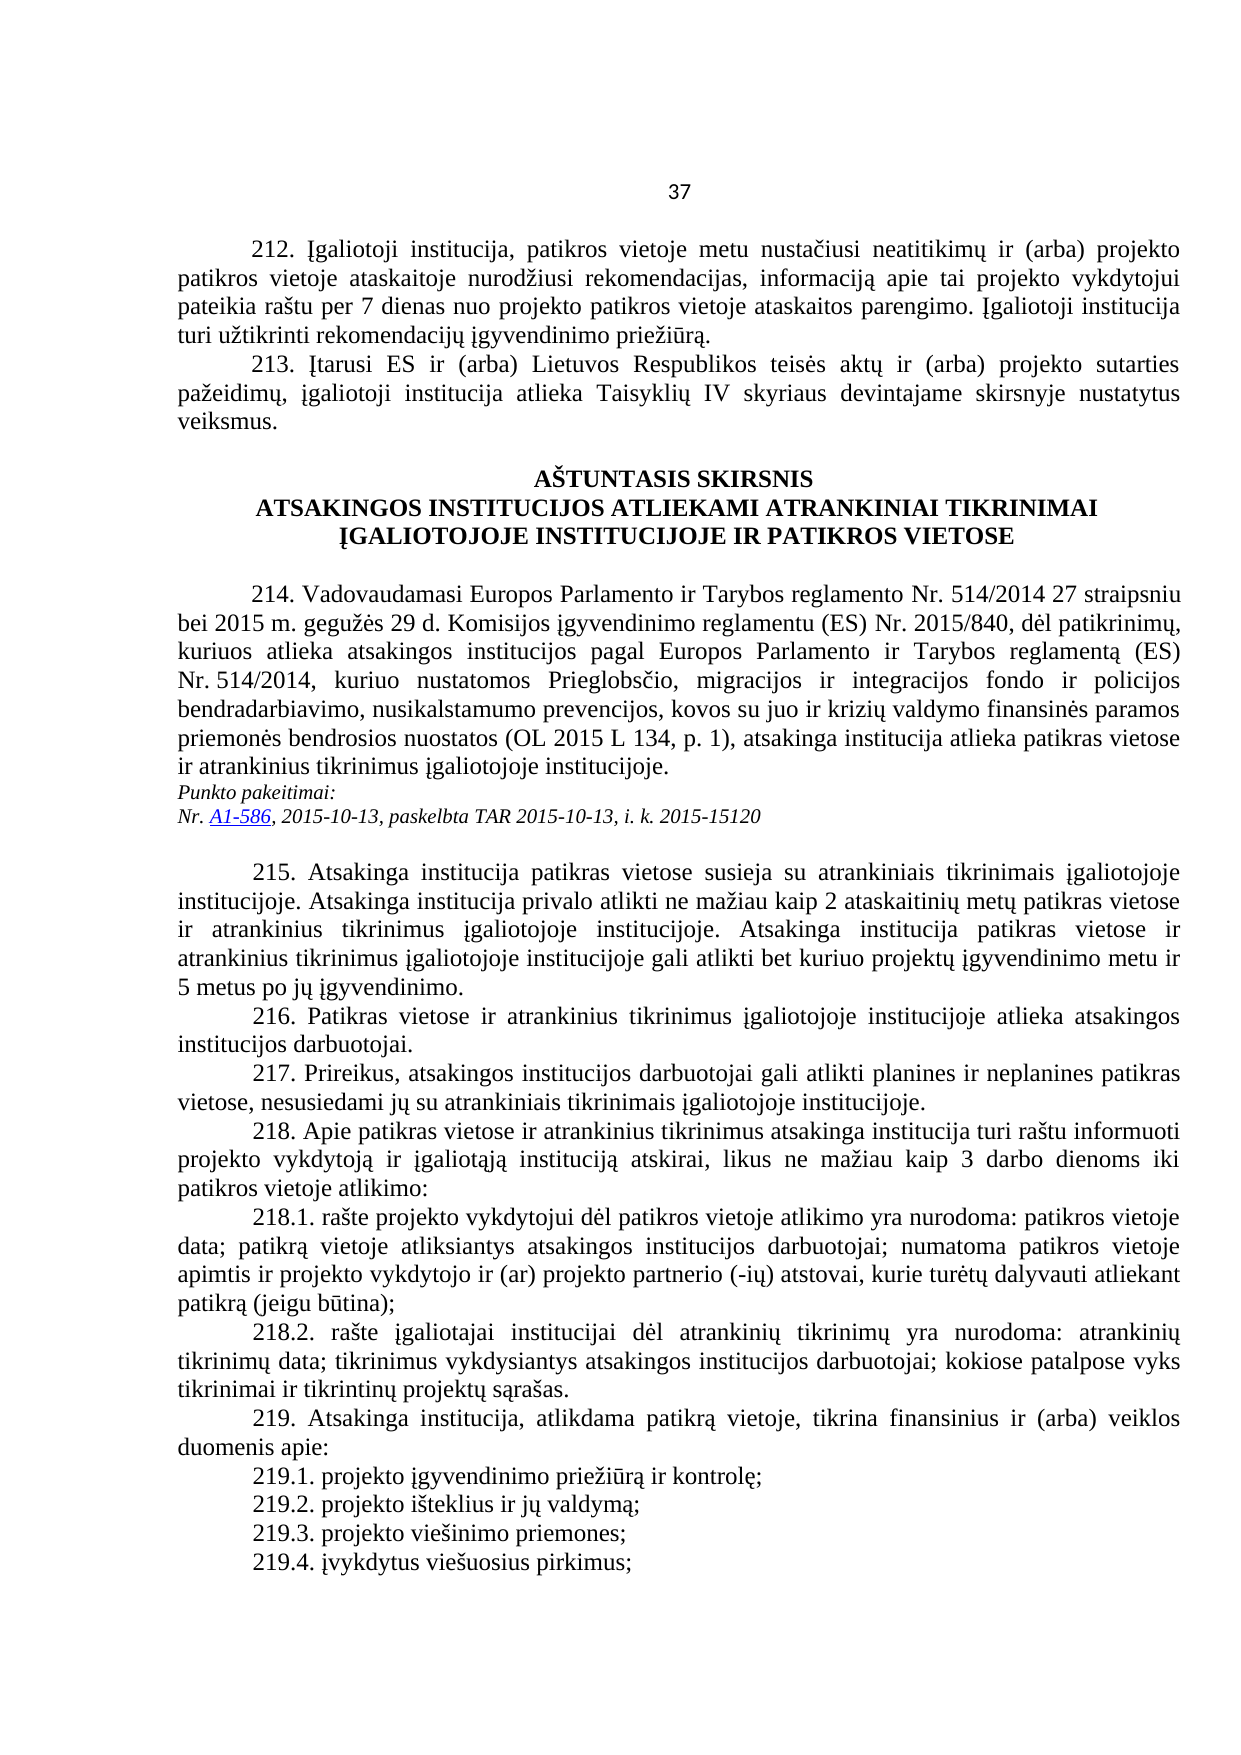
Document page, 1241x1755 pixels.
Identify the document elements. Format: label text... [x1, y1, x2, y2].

text 219.4. įvykdytus viešuosius pirkimus; [177, 1547, 1181, 1576]
text 219.3. projekto viešinimo priemones; [177, 1518, 1181, 1547]
text Punkto pakeitimai: [177, 780, 1181, 804]
text 218. Apie patikras vietose ir atrankinius tikrinimus atsakinga institucija turi raštu informuoti projekto vykdytoją ir įgaliotąją instituciją atskirai, likus ne mažiau kaip 3 darbo dienoms iki patikros vietoje atlikimo: [177, 1116, 1181, 1202]
text AŠTUNTASIS SKIRSNIS [177, 464, 1176, 493]
text 217. Prireikus, atsakingos institucijos darbuotojai gali atlikti planines ir neplanines patikras vietose, nesusiedami jų su atrankiniais tikrinimais įgaliotojoje institucijoje. [177, 1058, 1181, 1116]
text 215. Atsakinga institucija patikras vietose susieja su atrankiniais tikrinimais įgaliotojoje institucijoje. Atsakinga institucija privalo atlikti ne mažiau kaip 2 ataskaitinių metų patikras vietose ir atrankinius tikrinimus įgaliotojoje institucijoje. Atsakinga institucija patikras vietose ir atrankinius tikrinimus įgaliotojoje institucijoje gali atlikti bet kuriuo projektų įgyvendinimo metu ir 5 metus po jų įgyvendinimo. [177, 857, 1181, 1001]
text 218.1. rašte projekto vykdytojui dėl patikros vietoje atlikimo yra nurodoma: patikros vietoje data; patikrą vietoje atliksiantys atsakingos institucijos darbuotojai; numatoma patikros vietoje apimtis ir projekto vykdytojo ir (ar) projekto partnerio (-ių) atstovai, kurie turėtų dalyvauti atliekant patikrą (jeigu būtina); [177, 1202, 1181, 1317]
text Nr. A1-586, 2015-10-13, paskelbta TAR 2015-10-13, i. k. 2015-15120 [177, 804, 1181, 828]
text 219.1. projekto įgyvendinimo priežiūrą ir kontrolę; [177, 1461, 1181, 1489]
text 214. Vadovaudamasi Europos Parlamento ir Tarybos reglamento Nr. 514/2014 27 straipsniu bei 2015 m. gegužės 29 d. Komisijos įgyvendinimo reglamentu (ES) Nr. 2015/840, dėl patikrinimų, kuriuos atlieka atsakingos institucijos pagal Europos Parlamento ir Tarybos reglamentą (ES) Nr. 514/2014, kuriuo nustatomos Prieglobsčio, migracijos ir integracijos fondo ir policijos bendradarbiavimo, nusikalstamumo prevencijos, kovos su juo ir krizių valdymo finansinės paramos priemonės bendrosios nuostatos (OL 2015 L 134, p. 1), atsakinga institucija atlieka patikras vietose ir atrankinius tikrinimus įgaliotojoje institucijoje. [177, 579, 1181, 780]
text 213. Įtarusi ES ir (arba) Lietuvos Respublikos teisės aktų ir (arba) projekto sutarties pažeidimų, įgaliotoji institucija atlieka Taisyklių IV skyriaus devintajame skirsnyje nustatytus veiksmus. [177, 349, 1181, 435]
text 216. Patikras vietose ir atrankinius tikrinimus įgaliotojoje institucijoje atlieka atsakingos institucijos darbuotojai. [177, 1001, 1181, 1058]
text 219.2. projekto išteklius ir jų valdymą; [177, 1489, 1181, 1518]
text 219. Atsakinga institucija, atlikdama patikrą vietoje, tikrina finansinius ir (arba) veiklos duomenis apie: [177, 1403, 1181, 1461]
text 218.2. rašte įgaliotajai institucijai dėl atrankinių tikrinimų yra nurodoma: atrankinių tikrinimų data; tikrinimus vykdysiantys atsakingos institucijos darbuotojai; kokiose patalpose vyks tikrinimai ir tikrintinų projektų sąrašas. [177, 1317, 1181, 1403]
text ATSAKINGOS INSTITUCIJOS ATLIEKAMI ATRANKINIAI TIKRINIMAI ĮGALIOTOJOJE INSTITUCIJOJE IR PATIKROS VIETOSE [177, 493, 1176, 550]
text 212. Įgaliotoji institucija, patikros vietoje metu nustačiusi neatitikimų ir (arba) projekto patikros vietoje ataskaitoje nurodžiusi rekomendacijas, informaciją apie tai projekto vykdytojui pateikia raštu per 7 dienas nuo projekto patikros vietoje ataskaitos parengimo. Įgaliotoji institucija turi užtikrinti rekomendacijų įgyvendinimo priežiūrą. [177, 234, 1181, 349]
